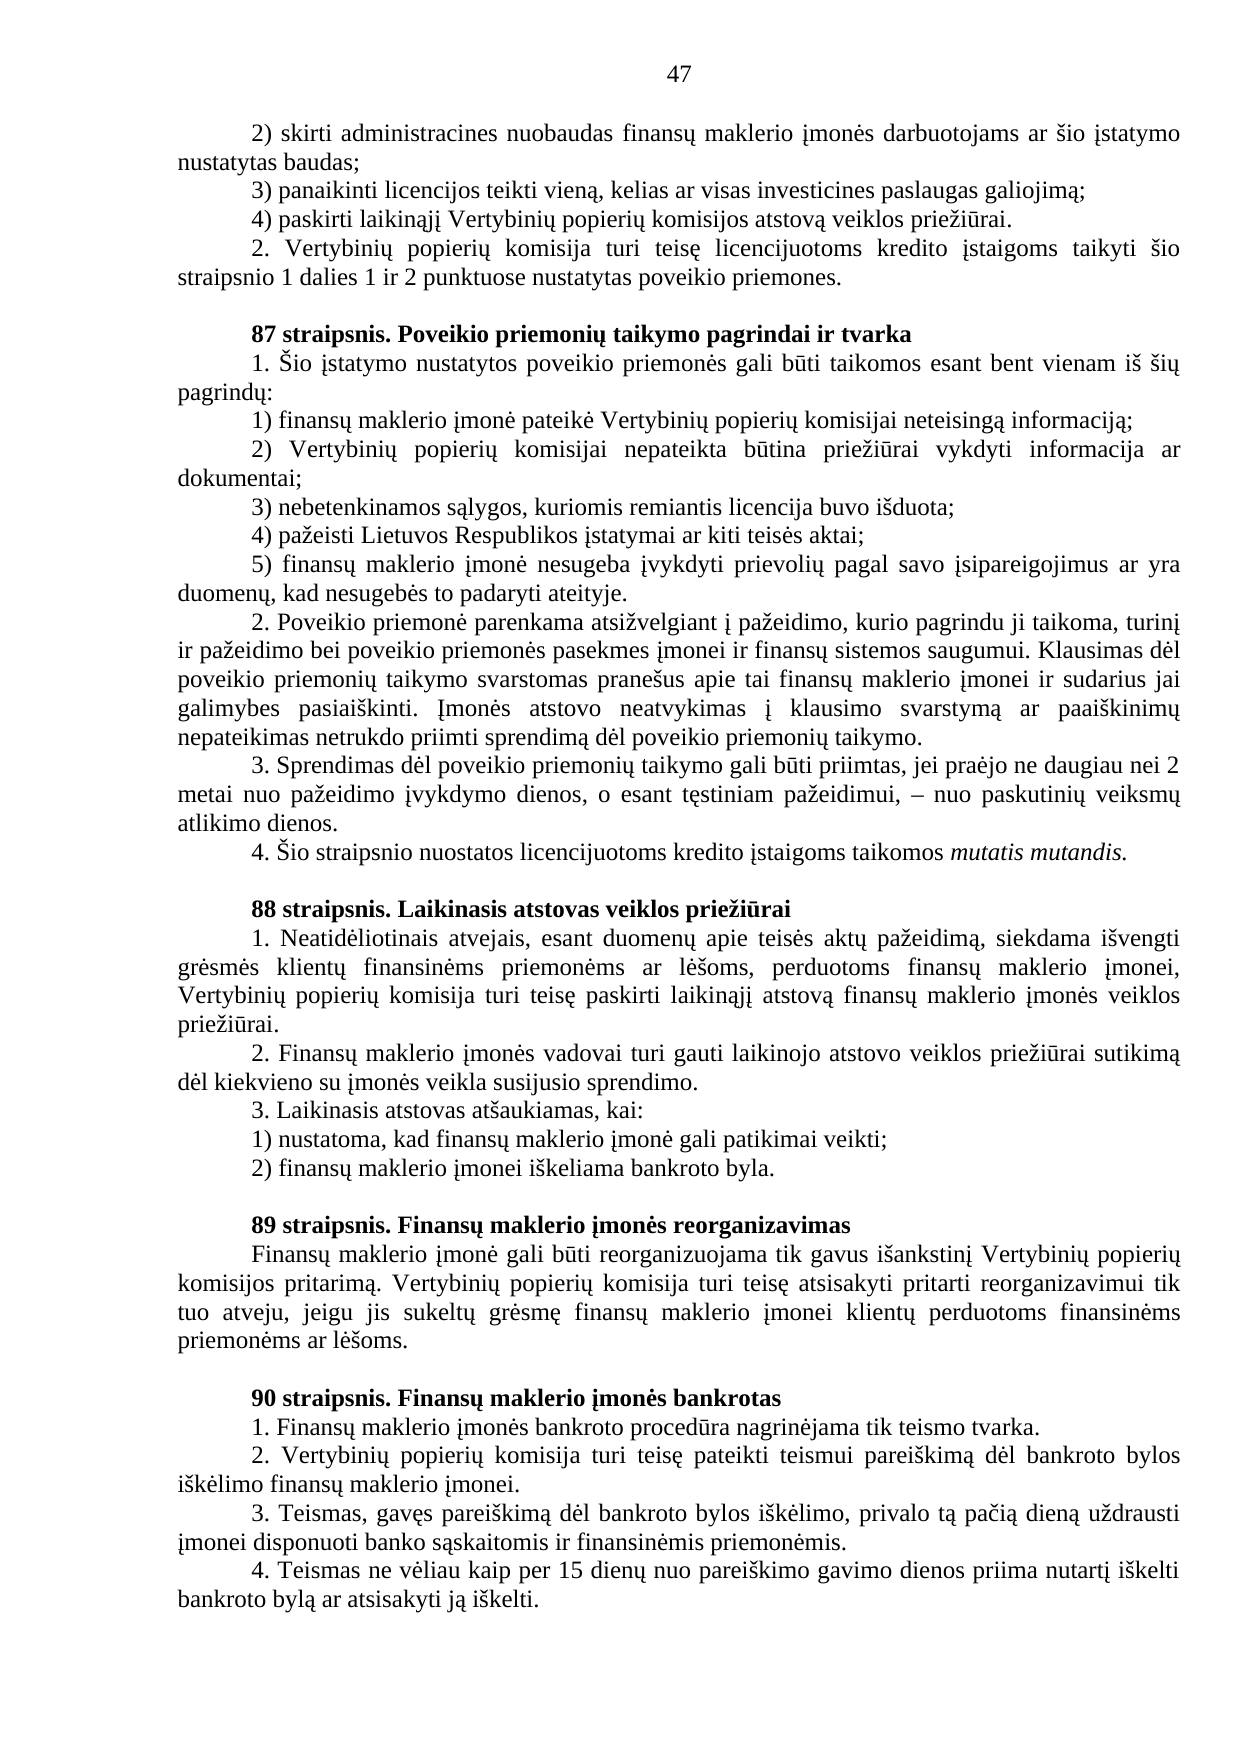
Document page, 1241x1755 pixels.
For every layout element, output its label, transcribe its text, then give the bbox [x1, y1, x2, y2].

text 88 straipsnis. Laikinasis atstovas veiklos priežiūrai [177, 894, 1181, 923]
text 2) finansų maklerio įmonei iškeliama bankroto byla. [177, 1153, 1181, 1182]
text 4) pažeisti Lietuvos Respublikos įstatymai ar kiti teisės aktai; [177, 521, 1181, 549]
text 5) finansų maklerio įmonė nesugeba įvykdyti prievolių pagal savo įsipareigojimus ar yra duomenų, kad nesugebės to padaryti ateityje. [177, 549, 1181, 607]
text 2. Vertybinių popierių komisija turi teisę pateikti teismui pareiškimą dėl bankroto bylos iškėlimo finansų maklerio įmonei. [177, 1441, 1181, 1498]
text 90 straipsnis. Finansų maklerio įmonės bankrotas [177, 1383, 1181, 1412]
text 89 straipsnis. Finansų maklerio įmonės reorganizavimas [177, 1211, 1181, 1239]
text 4. Šio straipsnio nuostatos licencijuotoms kredito įstaigoms taikomos mutatis mutandis. [177, 837, 1181, 866]
text 3. Teismas, gavęs pareiškimą dėl bankroto bylos iškėlimo, privalo tą pačią dieną uždrausti įmonei disponuoti banko sąskaitomis ir finansinėmis priemonėmis. [177, 1498, 1181, 1556]
text 3. Laikinasis atstovas atšaukiamas, kai: [177, 1096, 1181, 1124]
text 2. Vertybinių popierių komisija turi teisę licencijuotoms kredito įstaigoms taikyti šio straipsnio 1 dalies 1 ir 2 punktuose nustatytas poveikio priemones. [177, 233, 1181, 291]
text 2. Poveikio priemonė parenkama atsižvelgiant į pažeidimo, kurio pagrindu ji taikoma, turinį ir pažeidimo bei poveikio priemonės pasekmes įmonei ir finansų sistemos saugumui. Klausimas dėl poveikio priemonių taikymo svarstomas pranešus apie tai finansų maklerio įmonei ir sudarius jai galimybes pasiaiškinti. Įmonės atstovo neatvykimas į klausimo svarstymą ar paaiškinimų nepateikimas netrukdo priimti sprendimą dėl poveikio priemonių taikymo. [177, 607, 1181, 751]
text 2. Finansų maklerio įmonės vadovai turi gauti laikinojo atstovo veiklos priežiūrai sutikimą dėl kiekvieno su įmonės veikla susijusio sprendimo. [177, 1038, 1181, 1096]
text 87 straipsnis. Poveikio priemonių taikymo pagrindai ir tvarka [177, 319, 1181, 348]
text 4) paskirti laikinąjį Vertybinių popierių komisijos atstovą veiklos priežiūrai. [177, 204, 1181, 233]
text 4. Teismas ne vėliau kaip per 15 dienų nuo pareiškimo gavimo dienos priima nutartį iškelti bankroto bylą ar atsisakyti ją iškelti. [177, 1556, 1181, 1613]
text 3. Sprendimas dėl poveikio priemonių taikymo gali būti priimtas, jei praėjo ne daugiau nei 2 metai nuo pažeidimo įvykdymo dienos, o esant tęstiniam pažeidimui, – nuo paskutinių veiksmų atlikimo dienos. [177, 751, 1181, 837]
text 1) nustatoma, kad finansų maklerio įmonė gali patikimai veikti; [177, 1124, 1181, 1153]
text 1. Finansų maklerio įmonės bankroto procedūra nagrinėjama tik teismo tvarka. [177, 1412, 1181, 1441]
text 3) panaikinti licencijos teikti vieną, kelias ar visas investicines paslaugas galiojimą; [177, 176, 1181, 204]
text 1) finansų maklerio įmonė pateikė Vertybinių popierių komisijai neteisingą informaciją; [177, 406, 1181, 434]
text Finansų maklerio įmonė gali būti reorganizuojama tik gavus išankstinį Vertybinių popierių komisijos pritarimą. Vertybinių popierių komisija turi teisę atsisakyti pritarti reorganizavimui tik tuo atveju, jeigu jis sukeltų grėsmę finansų maklerio įmonei klientų perduotoms finansinėms priemonėms ar lėšoms. [177, 1239, 1181, 1354]
text 2) Vertybinių popierių komisijai nepateikta būtina priežiūrai vykdyti informacija ar dokumentai; [177, 434, 1181, 492]
text 2) skirti administracines nuobaudas finansų maklerio įmonės darbuotojams ar šio įstatymo nustatytas baudas; [177, 118, 1181, 176]
text 1. Neatidėliotinais atvejais, esant duomenų apie teisės aktų pažeidimą, siekdama išvengti grėsmės klientų finansinėms priemonėms ar lėšoms, perduotoms finansų maklerio įmonei, Vertybinių popierių komisija turi teisę paskirti laikinąjį atstovą finansų maklerio įmonės veiklos priežiūrai. [177, 923, 1181, 1038]
text 1. Šio įstatymo nustatytos poveikio priemonės gali būti taikomos esant bent vienam iš šių pagrindų: [177, 348, 1181, 406]
text 3) nebetenkinamos sąlygos, kuriomis remiantis licencija buvo išduota; [177, 492, 1181, 521]
